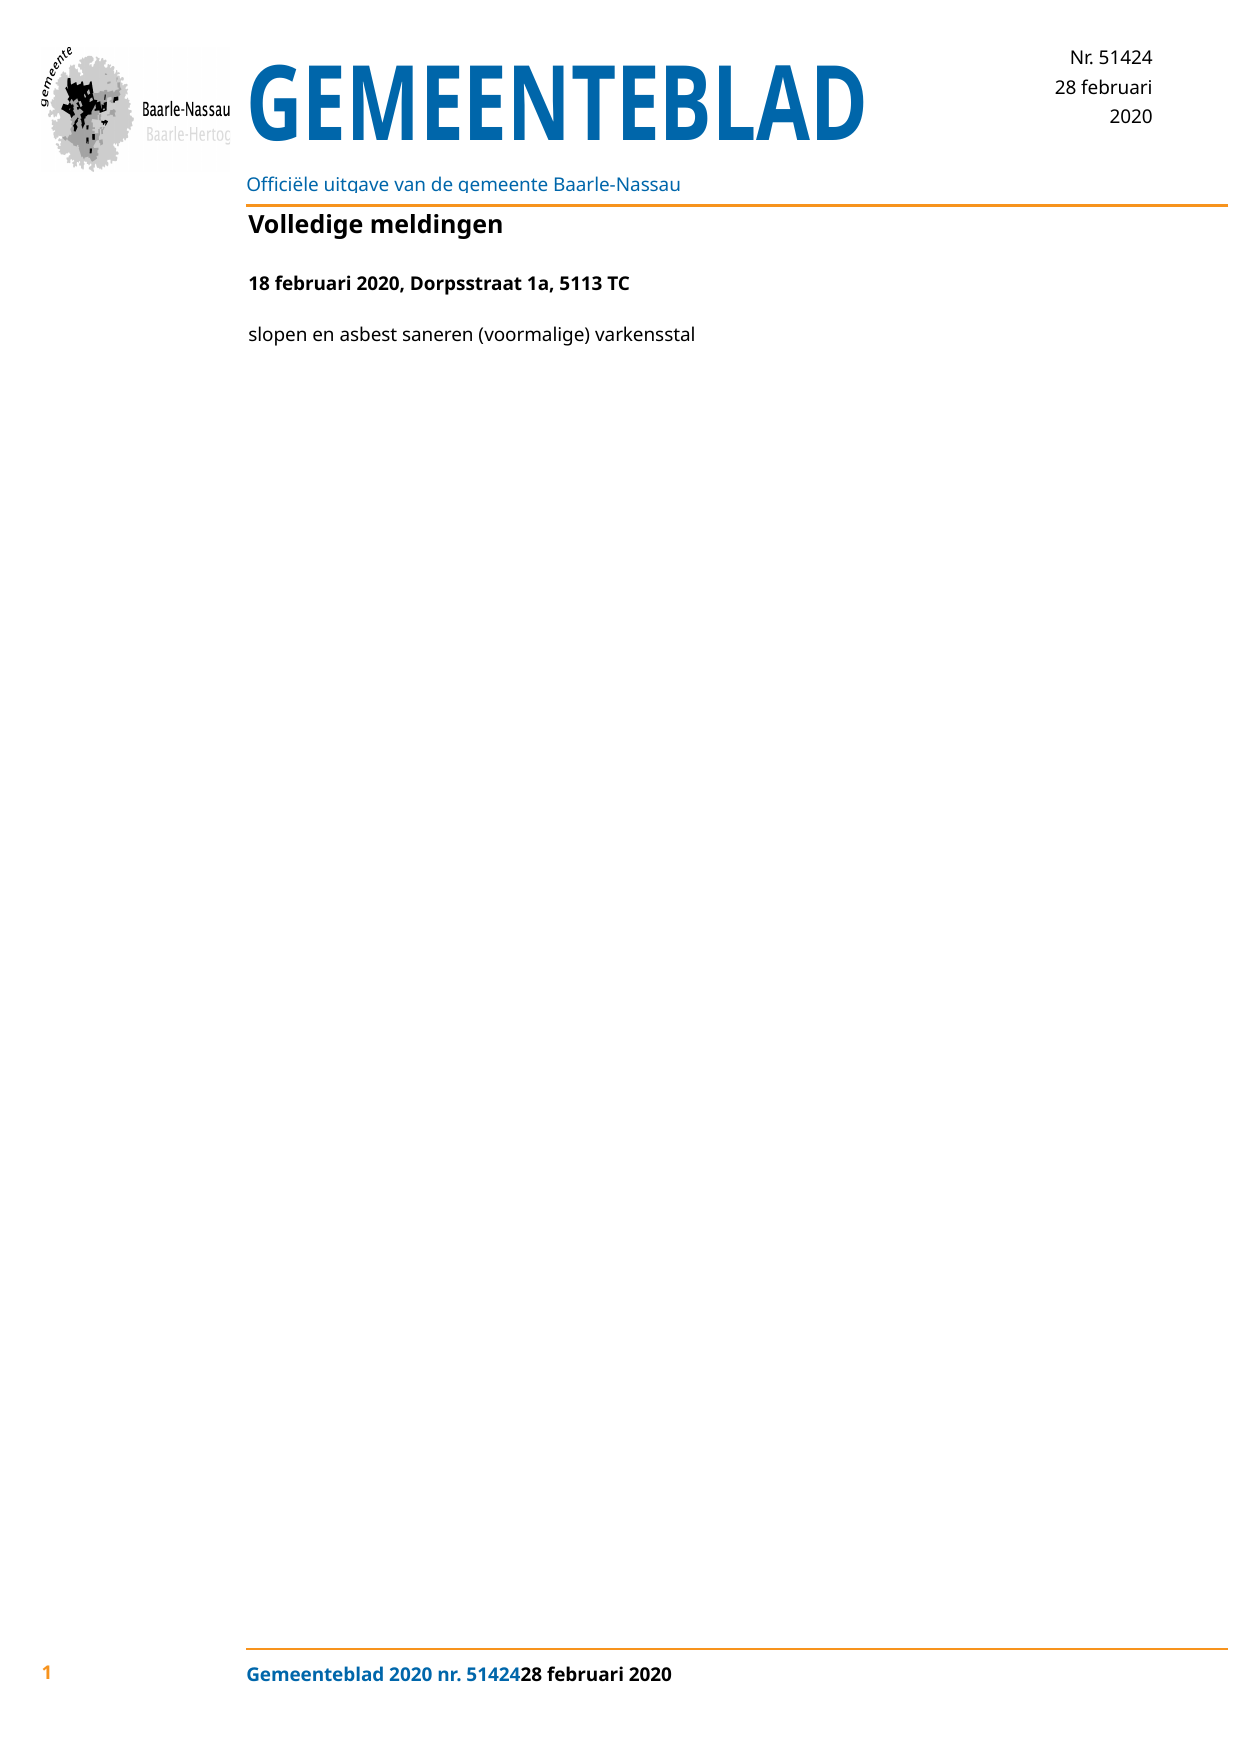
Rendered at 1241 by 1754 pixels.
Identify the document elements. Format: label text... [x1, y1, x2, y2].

text Volledige meldingen [248, 207, 1152, 241]
text 18 februari 2020, Dorpsstraat 1a, 5113 TC [248, 270, 1152, 296]
text slopen en asbest saneren (voormalige) varkensstal [248, 321, 1152, 346]
picture [41, 47, 231, 172]
